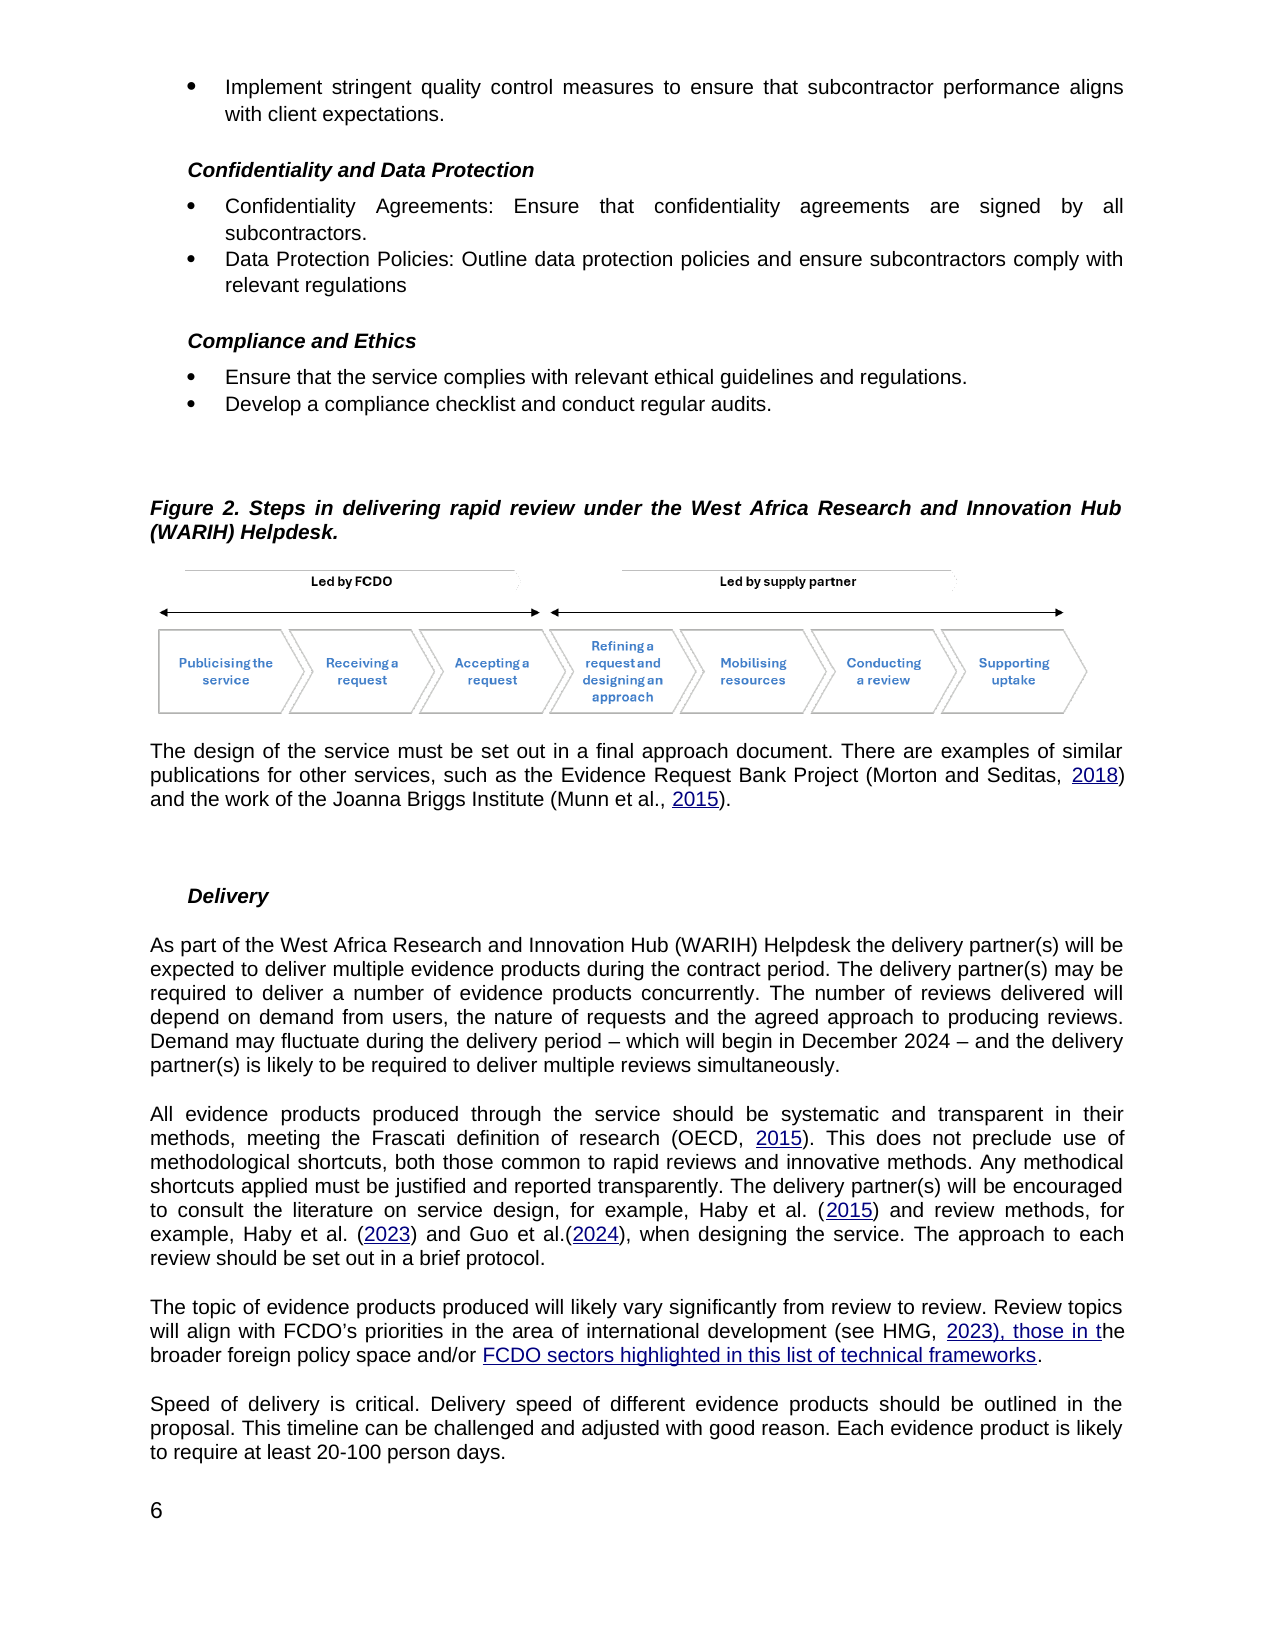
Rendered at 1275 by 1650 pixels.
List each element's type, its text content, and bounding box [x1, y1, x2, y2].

text The design of the service must be set out in a final approach document. There are examples of similar publications for other services, such as the Evidence Request Bank Project (Morton and Seditas, 2018) and the work of the Joanna Briggs Institute (Munn et al., 2015). [150, 738, 1125, 810]
list Data Protection Policies: Outline data protection policies and ensure subcontractors comply with relevant regulations [187, 247, 1125, 297]
list Confidentiality Agreements: Ensure that confidentiality agreements are signed by all subcontractors. [187, 194, 1125, 244]
text As part of the West Africa Research and Innovation Hub (WARIH) Helpdesk the delivery partner(s) will be expected to deliver multiple evidence products during the contract period. The delivery partner(s) may be required to deliver a number of evidence products concurrently. The number of reviews delivered will depend on demand from users, the nature of requests and the agreed approach to producing reviews. Demand may fluctuate during the delivery period – which will begin in December 2024 – and the delivery partner(s) is likely to be required to deliver multiple reviews simultaneously. [150, 933, 1125, 1077]
text The topic of evidence products produced will likely vary significantly from review to review. Review topics will align with FCDO’s priorities in the area of international development (see HMG, 2023), those in the broader foreign policy space and/or FCDO sectors highlighted in this list of technical frameworks. [150, 1295, 1125, 1367]
subtitle Delivery [150, 884, 1125, 908]
list Develop a compliance checklist and conduct regular audits. [187, 392, 1125, 416]
subtitle Compliance and Ethics [150, 329, 1125, 353]
list Ensure that the service complies with relevant ethical guidelines and regulations. [187, 365, 1125, 389]
subtitle Confidentiality and Data Protection [150, 157, 1125, 181]
text Figure 2. Steps in delivering rapid review under the West Africa Research and Innovation Hub (WARIH) Helpdesk. [150, 496, 1125, 544]
text All evidence products produced through the service should be systematic and transparent in their methods, meeting the Frascati definition of research (OECD, 2015). This does not preclude use of methodological shortcuts, both those common to rapid reviews and innovative methods. Any methodical shortcuts applied must be justified and reported transparently. The delivery partner(s) will be encouraged to consult the literature on service design, for example, Haby et al. (2015) and review methods, for example, Haby et al. (2023) and Guo et al.(2024), when designing the service. The approach to each review should be set out in a brief protocol. [150, 1102, 1125, 1270]
text Speed of delivery is critical. Delivery speed of different evidence products should be outlined in the proposal. This timeline can be challenged and adjusted with good reason. Each evidence product is likely to require at least 20-100 person days. [150, 1392, 1125, 1463]
list Implement stringent quality control measures to ensure that subcontractor performance aligns with client expectations. [187, 75, 1125, 126]
